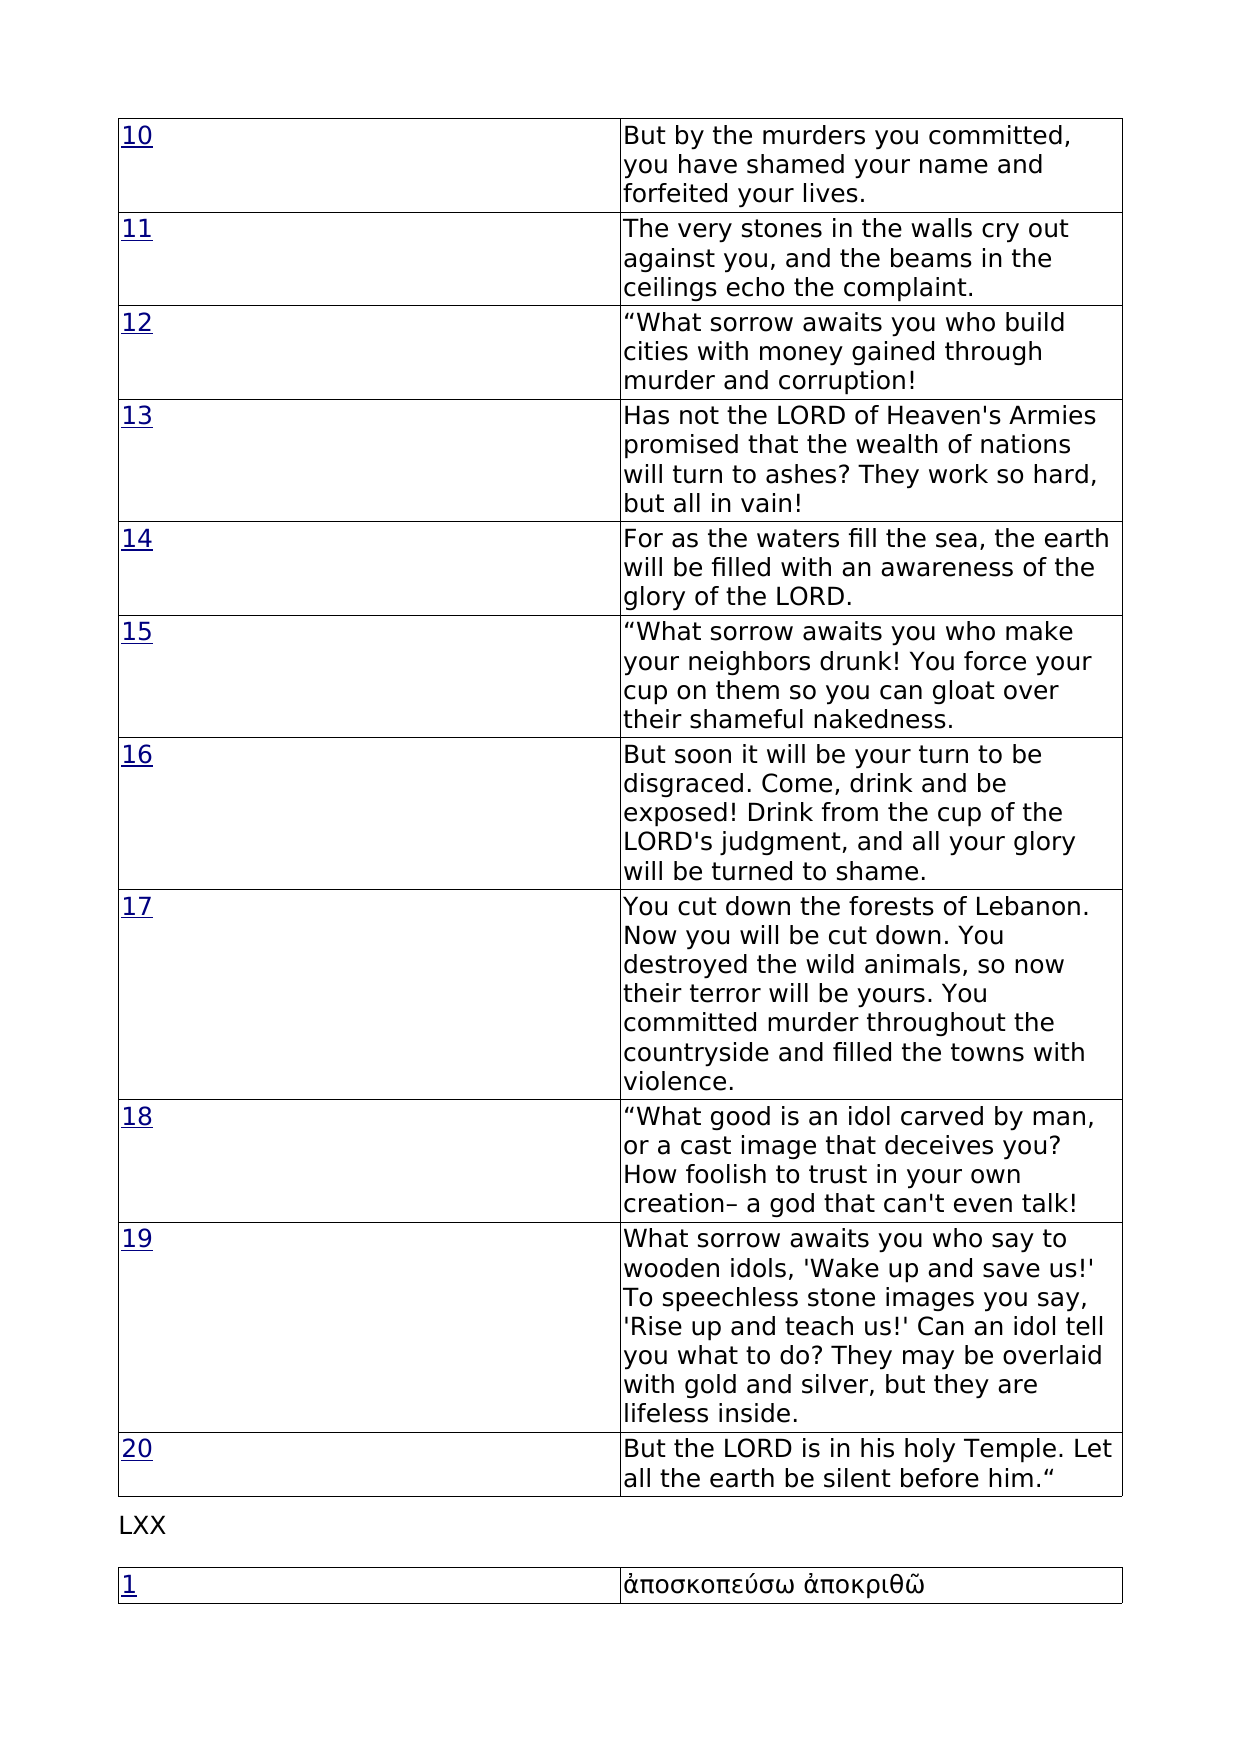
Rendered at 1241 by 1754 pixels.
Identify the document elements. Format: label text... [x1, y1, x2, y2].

table_cell 17 [119, 890, 620, 1099]
table_cell But by the murders you committed, you have shamed your name and forfeited your lives. [621, 119, 1122, 212]
table_cell “What sorrow awaits you who build cities with money gained through murder and corruption! [621, 306, 1122, 398]
table_header ἀποσκοπεύσω ἀποκριθῶ [621, 1568, 1122, 1602]
table_cell 16 [119, 738, 620, 889]
table_header 1 [119, 1568, 620, 1602]
table_cell But soon it will be your turn to be disgraced. Come, drink and be exposed! Drink from the cup of the LORD's judgment, and all your glory will be turned to shame. [621, 738, 1122, 889]
table_cell 13 [119, 400, 620, 521]
table_cell 15 [119, 616, 620, 737]
table_cell 12 [119, 306, 620, 398]
table_cell 14 [119, 522, 620, 614]
table_cell 19 [119, 1223, 620, 1432]
text LXX [118, 1511, 1122, 1540]
table_cell But the LORD is in his holy Temple. Let all the earth be silent before him.“ [621, 1433, 1122, 1496]
table_cell Has not the LORD of Heaven's Armies promised that the wealth of nations will turn to ashes? They work so hard, but all in vain! [621, 400, 1122, 521]
table_cell You cut down the forests of Lebanon. Now you will be cut down. You destroyed the wild animals, so now their terror will be yours. You committed murder throughout the countryside and filled the towns with violence. [621, 890, 1122, 1099]
table_cell 20 [119, 1433, 620, 1496]
table_cell “What good is an idol carved by man, or a cast image that deceives you? How foolish to trust in your own creation– a god that can't even talk! [621, 1100, 1122, 1222]
table_cell For as the waters fill the sea, the earth will be filled with an awareness of the glory of the LORD. [621, 522, 1122, 614]
table_cell What sorrow awaits you who say to wooden idols, 'Wake up and save us!' To speechless stone images you say, 'Rise up and teach us!' Can an idol tell you what to do? They may be overlaid with gold and silver, but they are lifeless inside. [621, 1223, 1122, 1432]
table_cell 18 [119, 1100, 620, 1222]
table_cell 10 [119, 119, 620, 212]
table_cell The very stones in the walls cry out against you, and the beams in the ceilings echo the complaint. [621, 213, 1122, 305]
table_cell 11 [119, 213, 620, 305]
table_cell “What sorrow awaits you who make your neighbors drunk! You force your cup on them so you can gloat over their shameful nakedness. [621, 616, 1122, 737]
